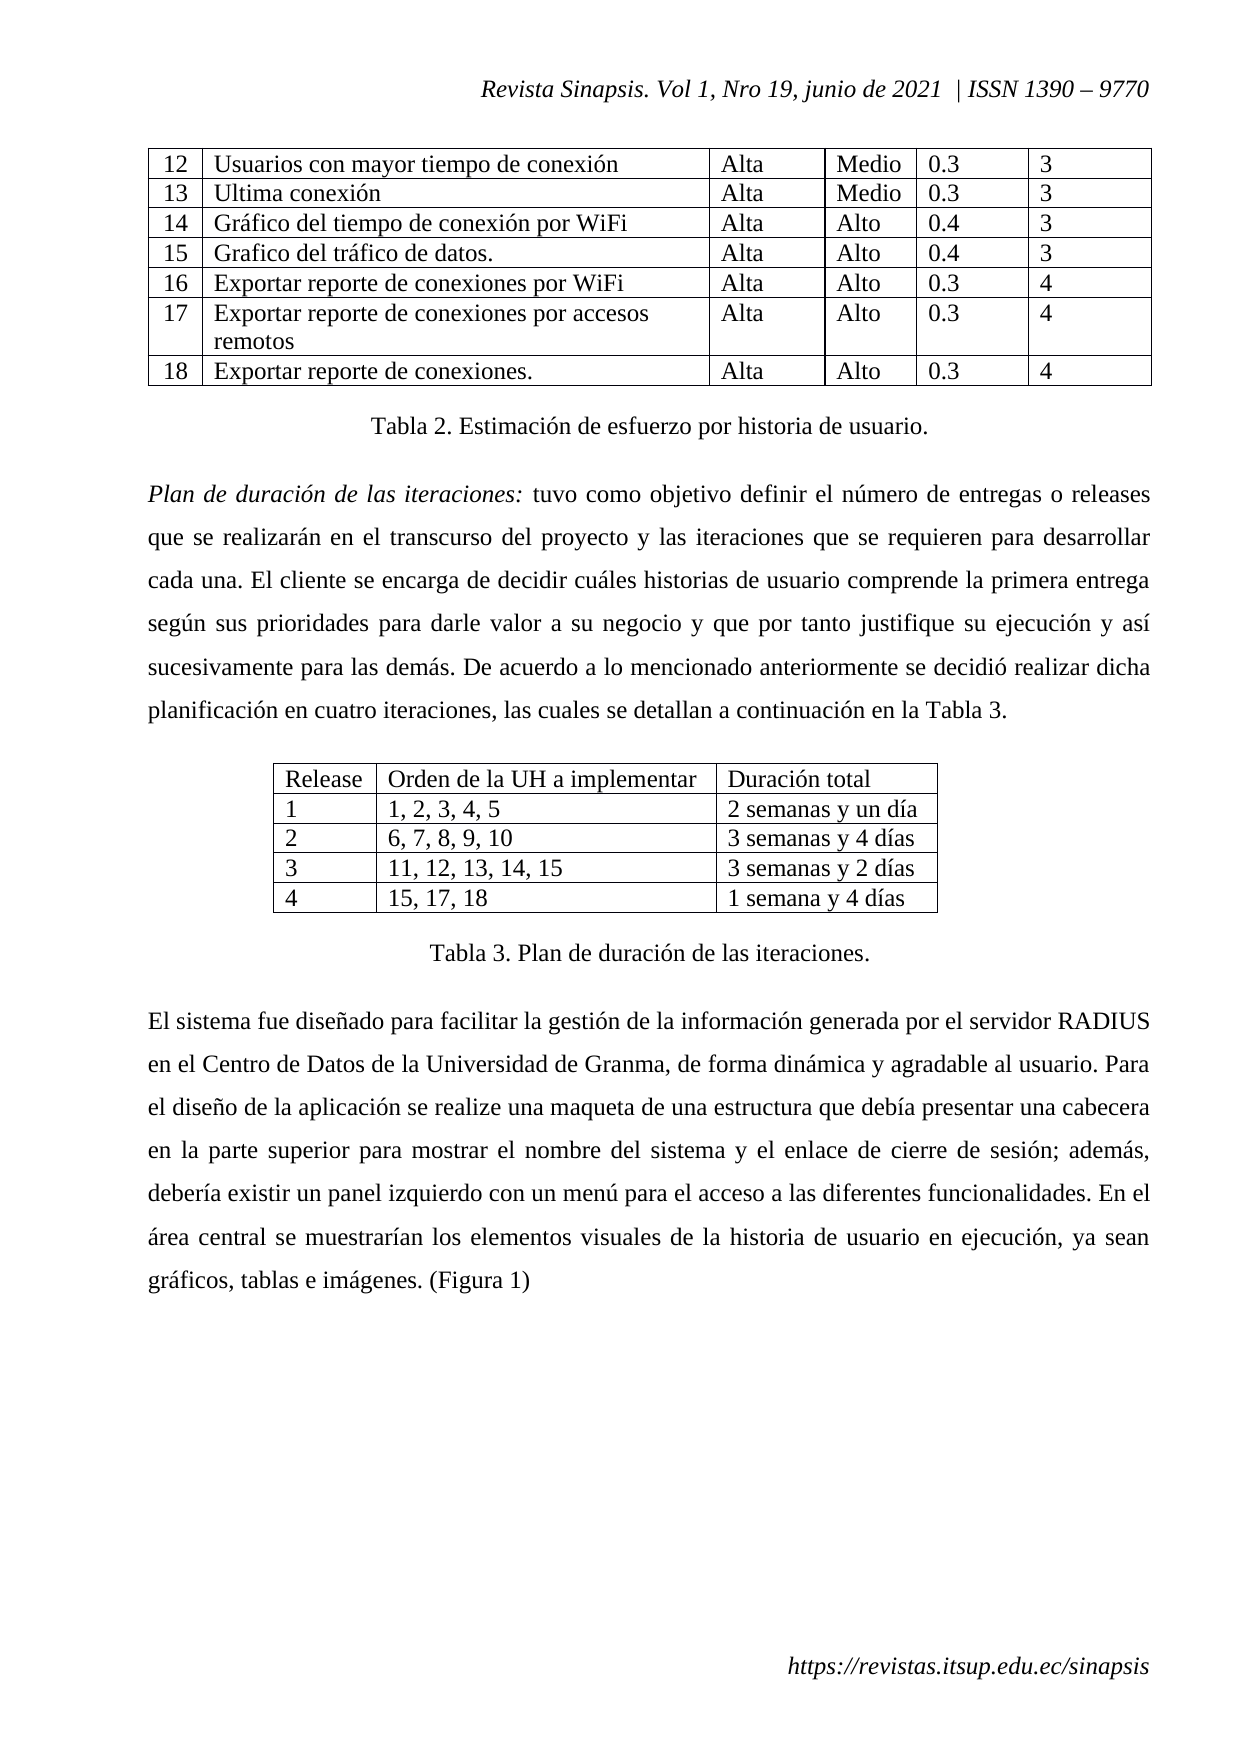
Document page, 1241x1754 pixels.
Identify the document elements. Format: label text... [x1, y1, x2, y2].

table_cell 0.3 [917, 179, 1028, 207]
table_cell 3 [1029, 238, 1151, 267]
table_cell 0.4 [917, 238, 1028, 267]
table_cell 12 [149, 149, 202, 177]
table_cell 0.3 [917, 356, 1028, 385]
table_cell 17 [149, 298, 202, 355]
table_cell 15, 17, 18 [377, 883, 716, 912]
text Tabla 3. Plan de duración de las iteraciones. [148, 938, 1152, 967]
table_cell Alta [710, 268, 824, 297]
table_cell Alto [826, 268, 916, 297]
table_cell 14 [149, 208, 202, 237]
table_cell Alto [826, 356, 916, 385]
table_cell 0.4 [917, 208, 1028, 237]
table_cell Alta [710, 208, 824, 237]
text Plan de duración de las iteraciones: tuvo como objetivo definir el número de entregas o releases que se realizarán en el transcurso del proyecto y las iteraciones que se requieren para desarrollar cada una. El cliente se encarga de decidir cuáles historias de usuario comprende la primera entrega según sus prioridades para darle valor a su negocio y que por tanto justifique su ejecución y así sucesivamente para las demás. De acuerdo a lo mencionado anteriormente se decidió realizar dicha planificación en cuatro iteraciones, las cuales se detallan a continuación en la Tabla 3. [148, 479, 1152, 723]
table_cell 6, 7, 8, 9, 10 [377, 824, 716, 852]
table_cell Medio [826, 179, 916, 207]
table_cell 4 [1029, 268, 1151, 297]
table_cell 0.3 [917, 268, 1028, 297]
table_cell 3 [1029, 179, 1151, 207]
table_cell 0.3 [917, 149, 1028, 177]
table_cell Alta [710, 356, 824, 385]
table_cell 2 semanas y un día [717, 794, 937, 822]
table_header Orden de la UH a implementar [377, 764, 716, 793]
table_header Duración total [717, 764, 937, 793]
table_cell Alta [710, 149, 824, 177]
table_cell Alto [826, 298, 916, 355]
table_cell Alta [710, 179, 824, 207]
text El sistema fue diseñado para facilitar la gestión de la información generada por el servidor RADIUS en el Centro de Datos de la Universidad de Granma, de forma dinámica y agradable al usuario. Para el diseño de la aplicación se realize una maqueta de una estructura que debía presentar una cabecera en la parte superior para mostrar el nombre del sistema y el enlace de cierre de sesión; además, debería existir un panel izquierdo con un menú para el acceso a las diferentes funcionalidades. En el área central se muestrarían los elementos visuales de la historia de usuario en ejecución, ya sean gráficos, tablas e imágenes. (Figura 1) [148, 1006, 1152, 1293]
table_cell 16 [149, 268, 202, 297]
table_cell 1 semana y 4 días [717, 883, 937, 912]
table_cell 1 [274, 794, 376, 822]
table_cell Exportar reporte de conexiones por accesos remotos [203, 298, 709, 355]
table_cell 13 [149, 179, 202, 207]
table_cell 11, 12, 13, 14, 15 [377, 853, 716, 882]
table_cell 3 [1029, 149, 1151, 177]
table_cell Grafico del tráfico de datos. [203, 238, 709, 267]
text Tabla 2. Estimación de esfuerzo por historia de usuario. [148, 411, 1152, 440]
table_cell 4 [1029, 356, 1151, 385]
table_cell Alto [826, 238, 916, 267]
table_cell 15 [149, 238, 202, 267]
table_header Release [274, 764, 376, 793]
table_cell 4 [1029, 298, 1151, 355]
table_cell 3 semanas y 4 días [717, 824, 937, 852]
table_cell 0.3 [917, 298, 1028, 355]
table_cell Usuarios con mayor tiempo de conexión [203, 149, 709, 177]
table_cell Exportar reporte de conexiones. [203, 356, 709, 385]
table_cell Ultima conexión [203, 179, 709, 207]
table_cell 3 [1029, 208, 1151, 237]
table_cell 3 semanas y 2 días [717, 853, 937, 882]
table_cell Alta [710, 238, 824, 267]
table_cell Exportar reporte de conexiones por WiFi [203, 268, 709, 297]
table_cell Medio [826, 149, 916, 177]
table_cell 3 [274, 853, 376, 882]
table_cell 4 [274, 883, 376, 912]
table_cell Alto [826, 208, 916, 237]
table_cell 18 [149, 356, 202, 385]
table_cell Gráfico del tiempo de conexión por WiFi [203, 208, 709, 237]
table_cell 1, 2, 3, 4, 5 [377, 794, 716, 822]
table_cell Alta [710, 298, 824, 355]
table_cell 2 [274, 824, 376, 852]
